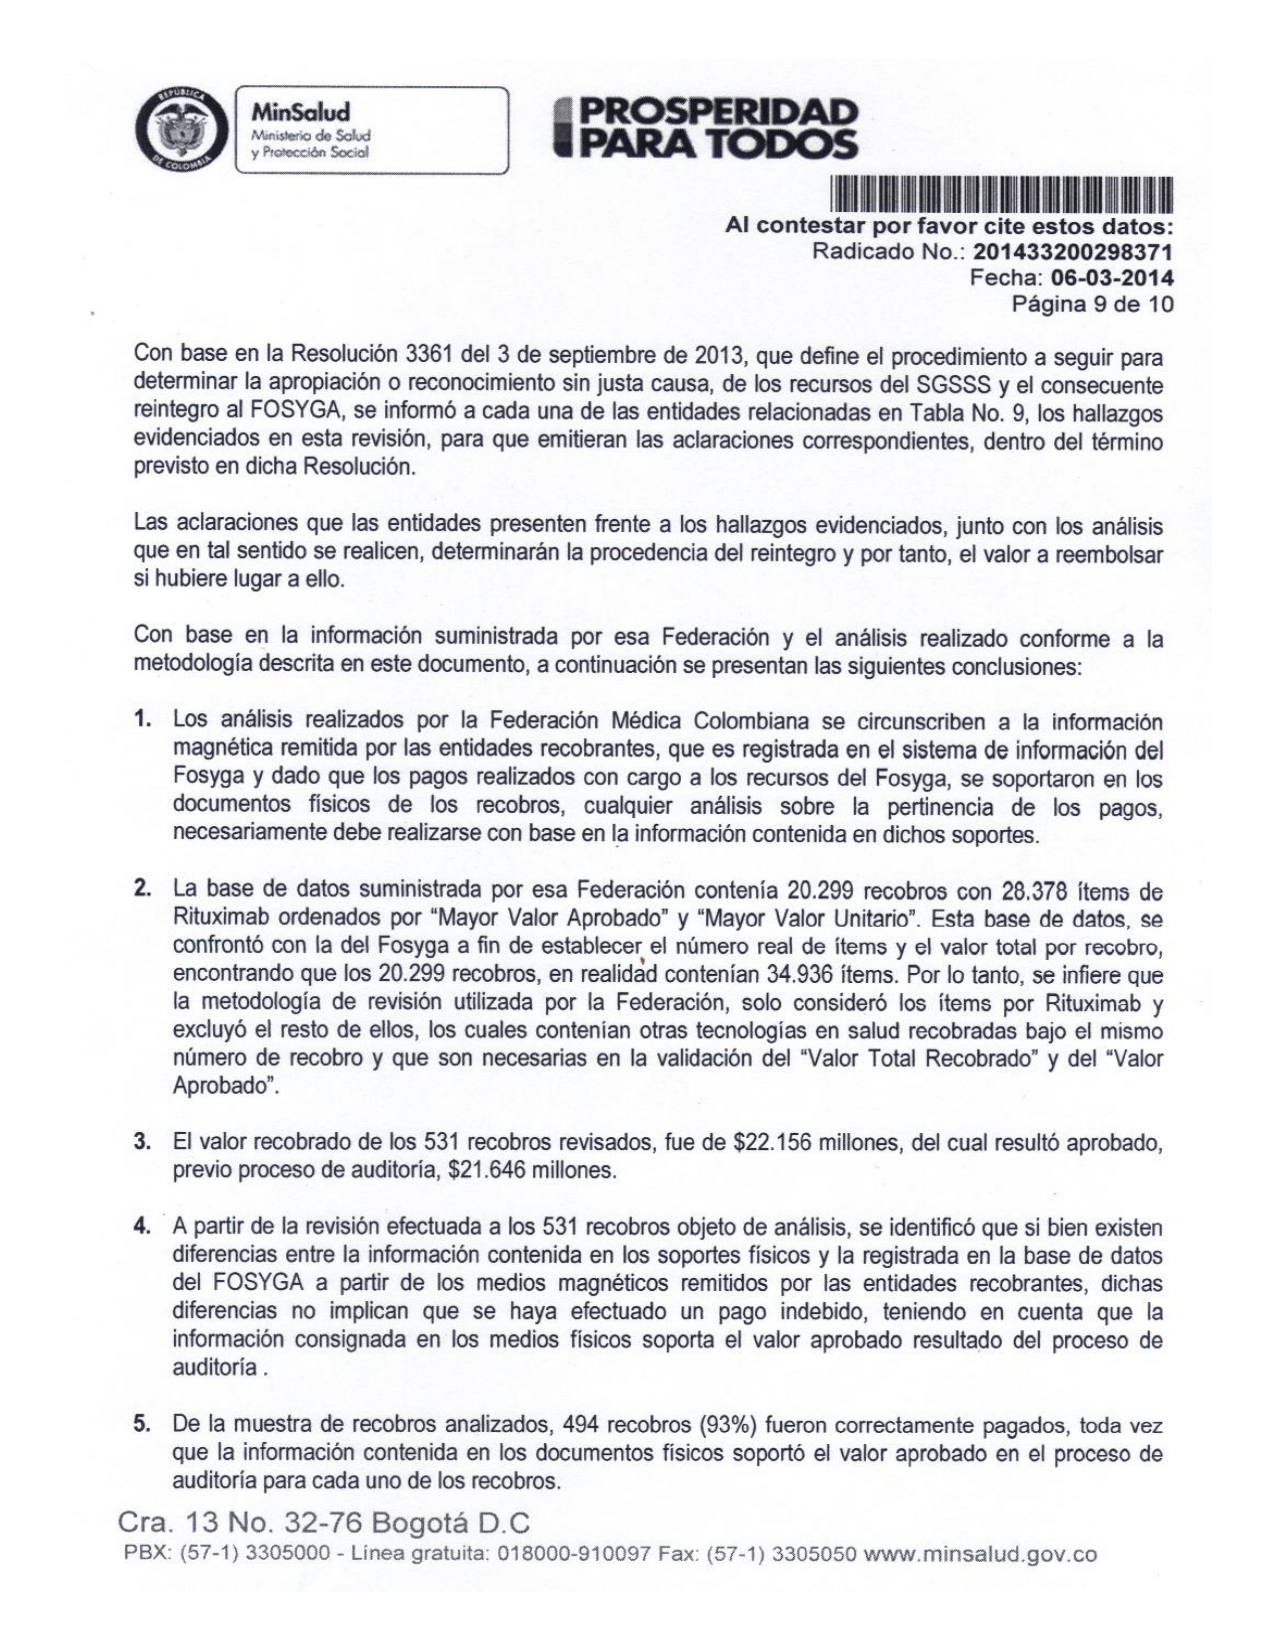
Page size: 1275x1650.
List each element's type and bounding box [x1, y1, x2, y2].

picture [63, 59, 1212, 1592]
